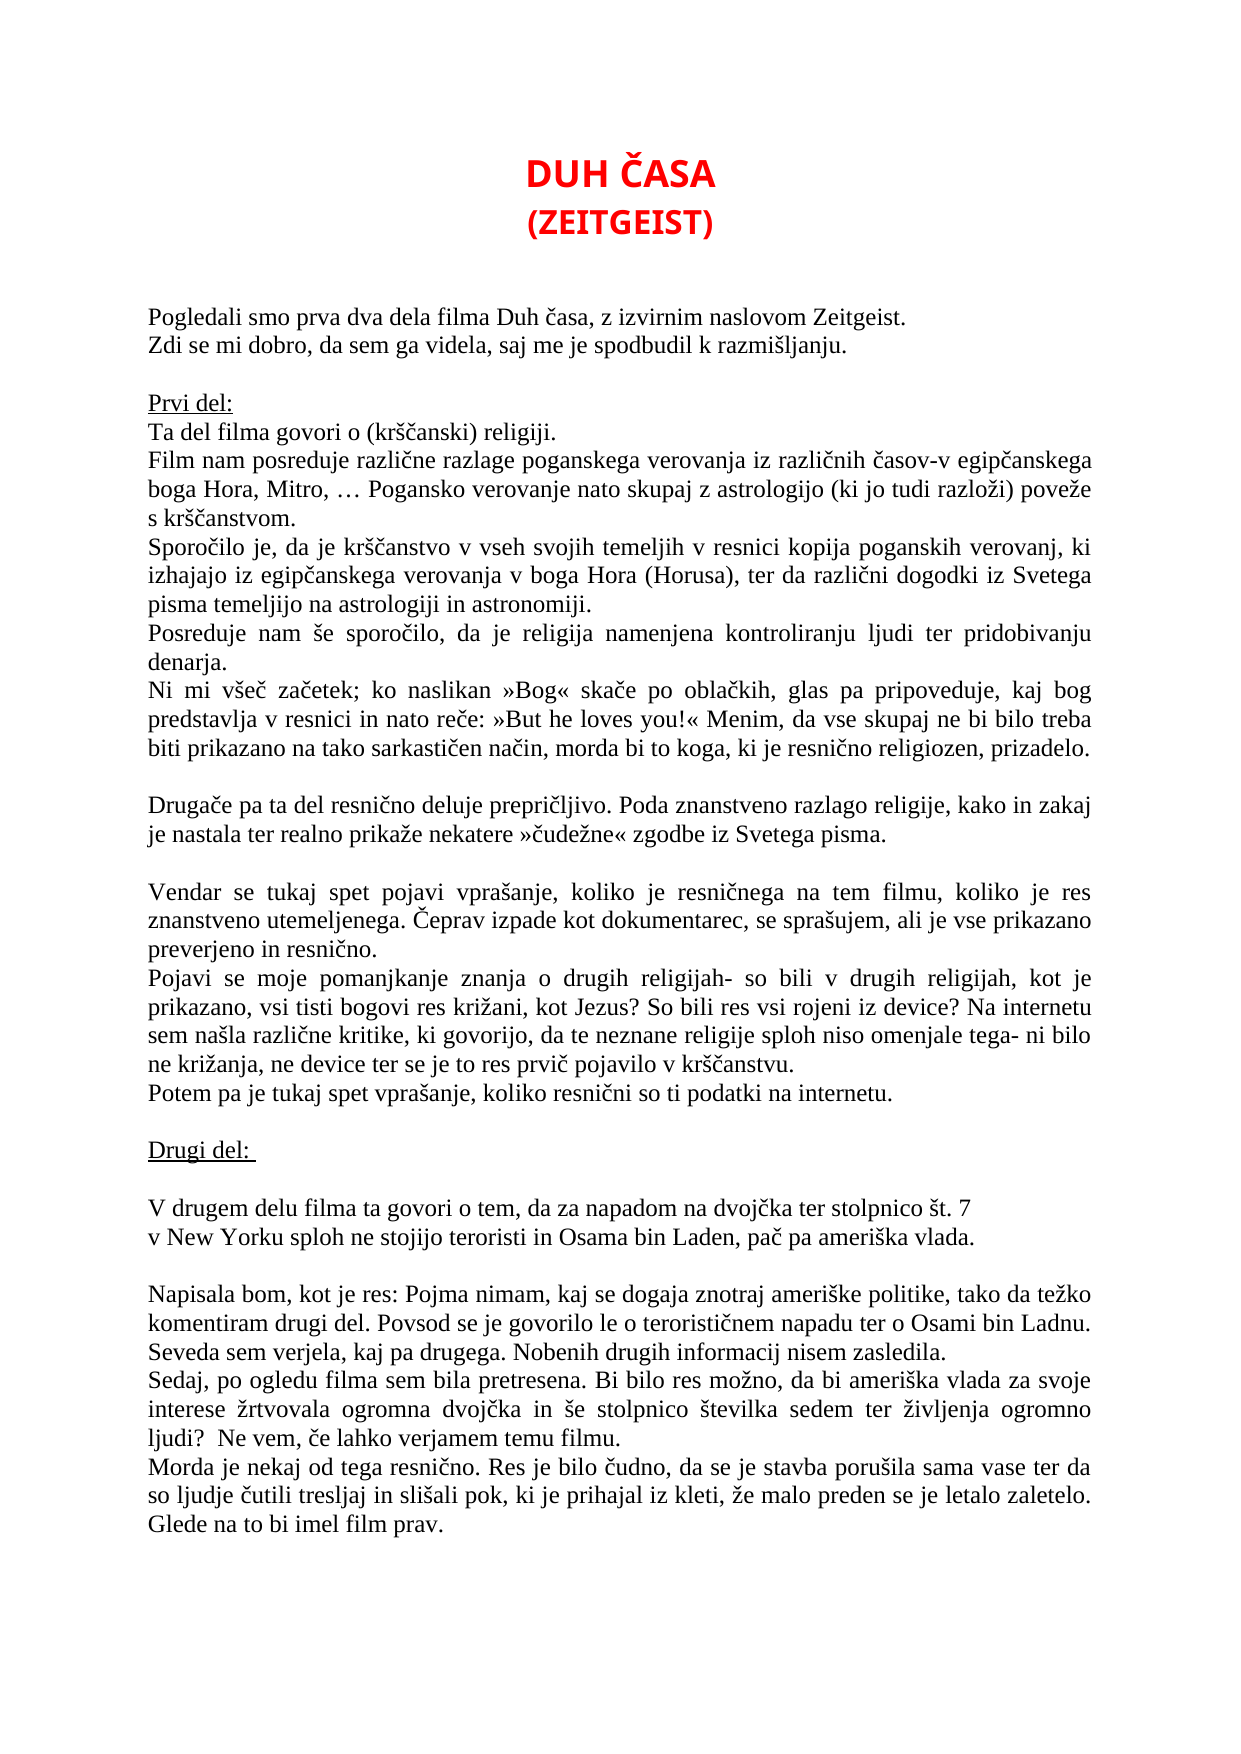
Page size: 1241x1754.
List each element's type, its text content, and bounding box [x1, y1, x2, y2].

text Drugače pa ta del resnično deluje prepričljivo. Poda znanstveno razlago religije, kako in zakaj je nastala ter realno prikaže nekatere »čudežne« zgodbe iz Svetega pisma. [148, 790, 1093, 848]
text (ZEITGEIST) [148, 199, 1093, 244]
text V drugem delu filma ta govori o tem, da za napadom na dvojčka ter stolpnico št. 7 [148, 1193, 1093, 1222]
text Pojavi se moje pomanjkanje znanja o drugih religijah- so bili v drugih religijah, kot je prikazano, vsi tisti bogovi res križani, kot Jezus? So bili res vsi rojeni iz device? Na internetu sem našla različne kritike, ki govorijo, da te neznane religije sploh niso omenjale tega- ni bilo ne križanja, ne device ter se je to res prvič pojavilo v krščanstvu. [148, 963, 1093, 1078]
text Potem pa je tukaj spet vprašanje, koliko resnični so ti podatki na internetu. [148, 1078, 1093, 1107]
text Drugi del: [148, 1135, 1093, 1164]
text Pogledali smo prva dva dela filma Duh časa, z izvirnim naslovom Zeitgeist. [148, 302, 1093, 330]
text Prvi del: [148, 388, 1093, 417]
text Zdi se mi dobro, da sem ga videla, saj me je spodbudil k razmišljanju. [148, 330, 1093, 359]
text Ni mi všeč začetek; ko naslikan »Bog« skače po oblačkih, glas pa pripoveduje, kaj bog predstavlja v resnici in nato reče: »But he loves you!« Menim, da vse skupaj ne bi bilo treba biti prikazano na tako sarkastičen način, morda bi to koga, ki je resnično religiozen, prizadelo. [148, 675, 1093, 762]
text DUH ČASA [148, 148, 1093, 199]
text Morda je nekaj od tega resnično. Res je bilo čudno, da se je stavba porušila sama vase ter da so ljudje čutili tresljaj in slišali pok, ki je prihajal iz kleti, že malo preden se je letalo zaletelo. Glede na to bi imel film prav. [148, 1452, 1093, 1538]
text Sedaj, po ogledu filma sem bila pretresena. Bi bilo res možno, da bi ameriška vlada za svoje interese žrtvovala ogromna dvojčka in še stolpnico številka sedem ter življenja ogromno ljudi? Ne vem, če lahko verjamem temu filmu. [148, 1365, 1093, 1452]
text Film nam posreduje različne razlage poganskega verovanja iz različnih časov-v egipčanskega boga Hora, Mitro, … Pogansko verovanje nato skupaj z astrologijo (ki jo tudi razloži) poveže s krščanstvom. [148, 445, 1093, 532]
text Posreduje nam še sporočilo, da je religija namenjena kontroliranju ljudi ter pridobivanju denarja. [148, 618, 1093, 675]
text v New Yorku sploh ne stojijo teroristi in Osama bin Laden, pač pa ameriška vlada. [148, 1222, 1093, 1250]
text Vendar se tukaj spet pojavi vprašanje, koliko je resničnega na tem filmu, koliko je res znanstveno utemeljenega. Čeprav izpade kot dokumentarec, se sprašujem, ali je vse prikazano preverjeno in resnično. [148, 877, 1093, 963]
text Ta del filma govori o (krščanski) religiji. [148, 417, 1093, 445]
text Sporočilo je, da je krščanstvo v vseh svojih temeljih v resnici kopija poganskih verovanj, ki izhajajo iz egipčanskega verovanja v boga Hora (Horusa), ter da različni dogodki iz Svetega pisma temeljijo na astrologiji in astronomiji. [148, 532, 1093, 618]
text Napisala bom, kot je res: Pojma nimam, kaj se dogaja znotraj ameriške politike, tako da težko komentiram drugi del. Povsod se je govorilo le o terorističnem napadu ter o Osami bin Ladnu. Seveda sem verjela, kaj pa drugega. Nobenih drugih informacij nisem zasledila. [148, 1279, 1093, 1365]
